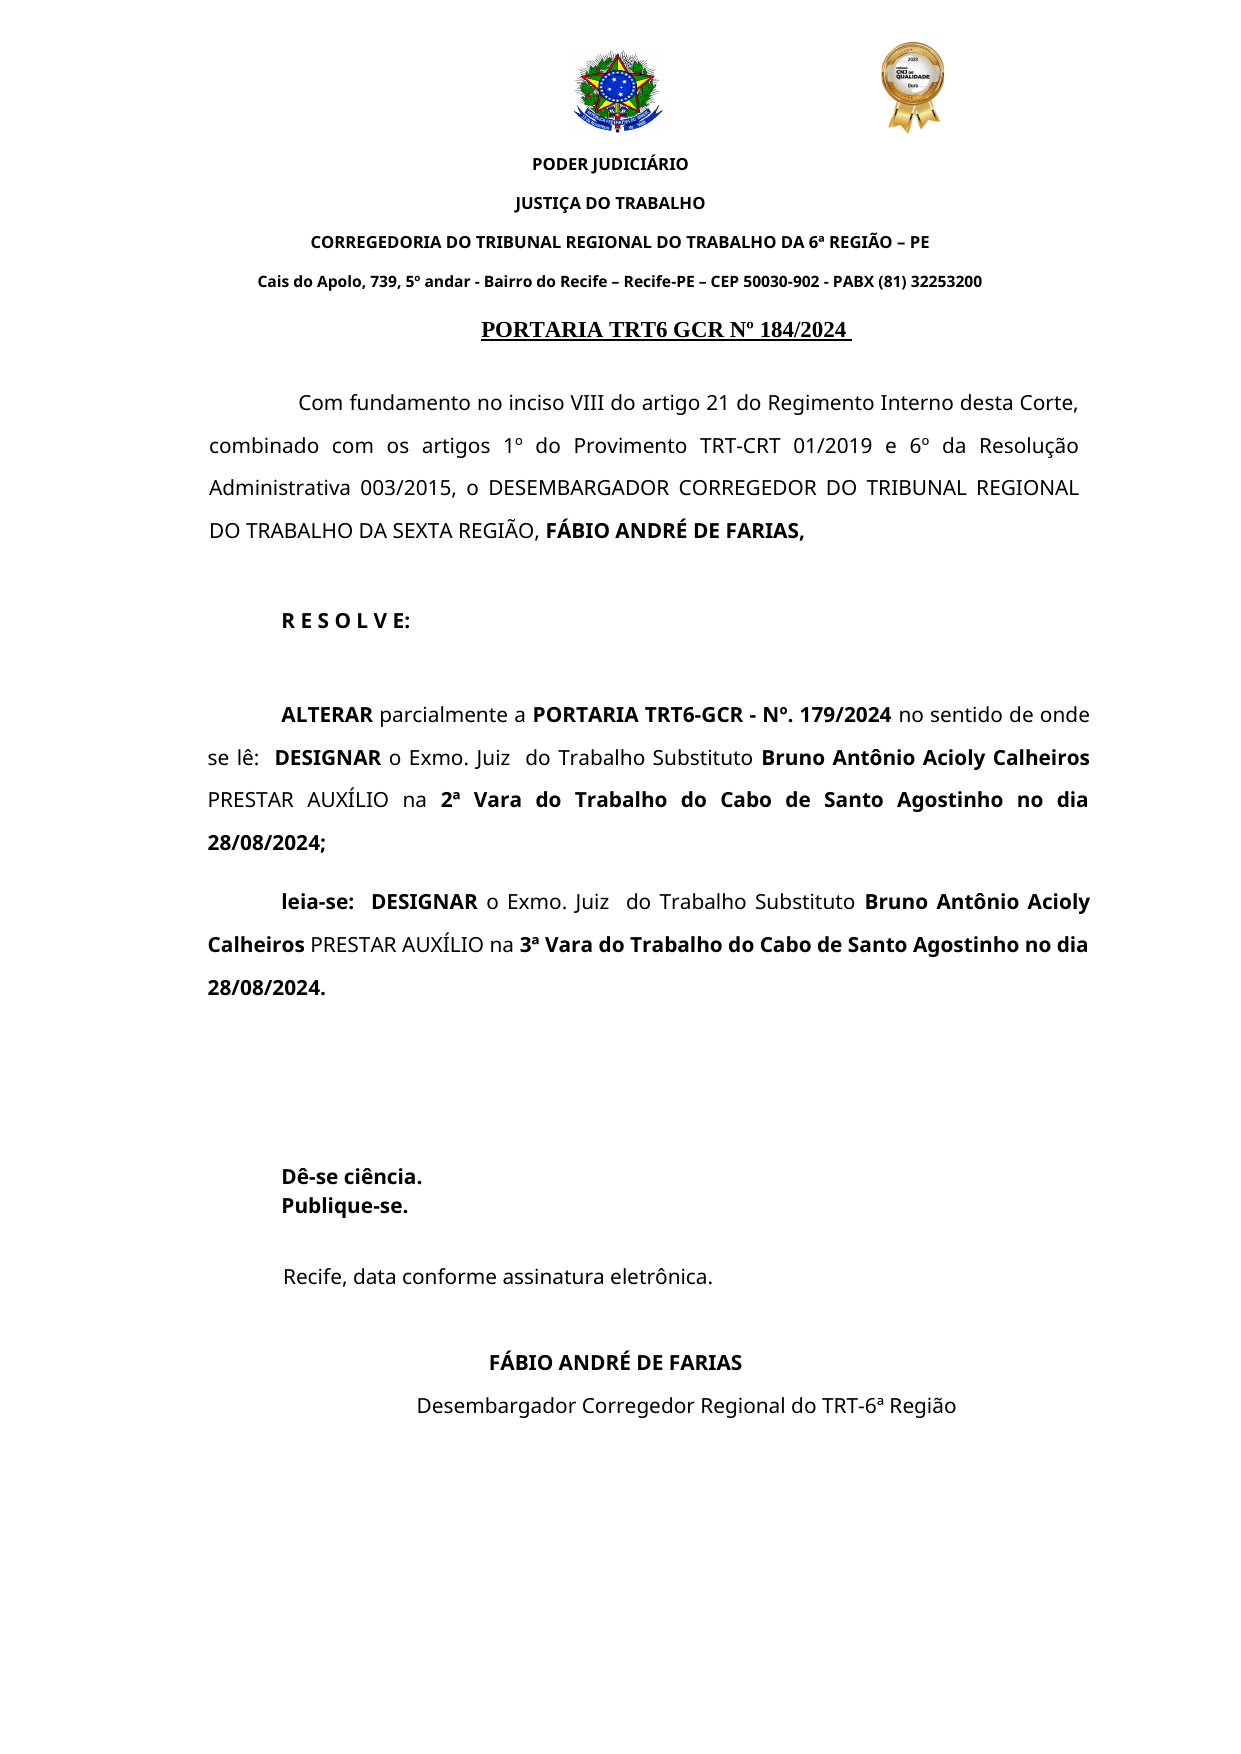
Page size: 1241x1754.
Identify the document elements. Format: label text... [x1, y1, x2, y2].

text PORTARIA TRT6 GCR Nº 184/2024 [150, 317, 1090, 343]
text Publique-se. [150, 1191, 1080, 1219]
text ALTERAR parcialmente a PORTARIA TRT6-GCR - Nº. 179/2024 no sentido de onde se lê: DESIGNAR o Exmo. Juiz do Trabalho Substituto Bruno Antônio Acioly Calheiros PRESTAR AUXÍLIO na 2ª Vara do Trabalho do Cabo de Santo Agostinho no dia 28/08/2024; [207, 700, 1090, 857]
text Recife, data conforme assinatura eletrônica. [150, 1262, 1090, 1290]
picture [569, 48, 665, 134]
picture [881, 42, 945, 134]
text Desembargador Corregedor Regional do TRT-6ª Região [150, 1391, 1090, 1419]
text R E S O L V E: [207, 606, 1090, 634]
text leia-se: DESIGNAR o Exmo. Juiz do Trabalho Substituto Bruno Antônio Acioly Calheiros PRESTAR AUXÍLIO na 3ª Vara do Trabalho do Cabo de Santo Agostinho no dia 28/08/2024. [207, 887, 1090, 1001]
text FÁBIO ANDRÉ DE FARIAS [150, 1348, 1090, 1376]
text Dê-se ciência. [150, 1162, 1080, 1191]
text Com fundamento no inciso VIII do artigo 21 do Regimento Interno desta Corte, combinado com os artigos 1º do Provimento TRT-CRT 01/2019 e 6º da Resolução Administrativa 003/2015, o DESEMBARGADOR CORREGEDOR DO TRIBUNAL REGIONAL DO TRABALHO DA SEXTA REGIÃO, FÁBIO ANDRÉ DE FARIAS, [209, 388, 1080, 544]
